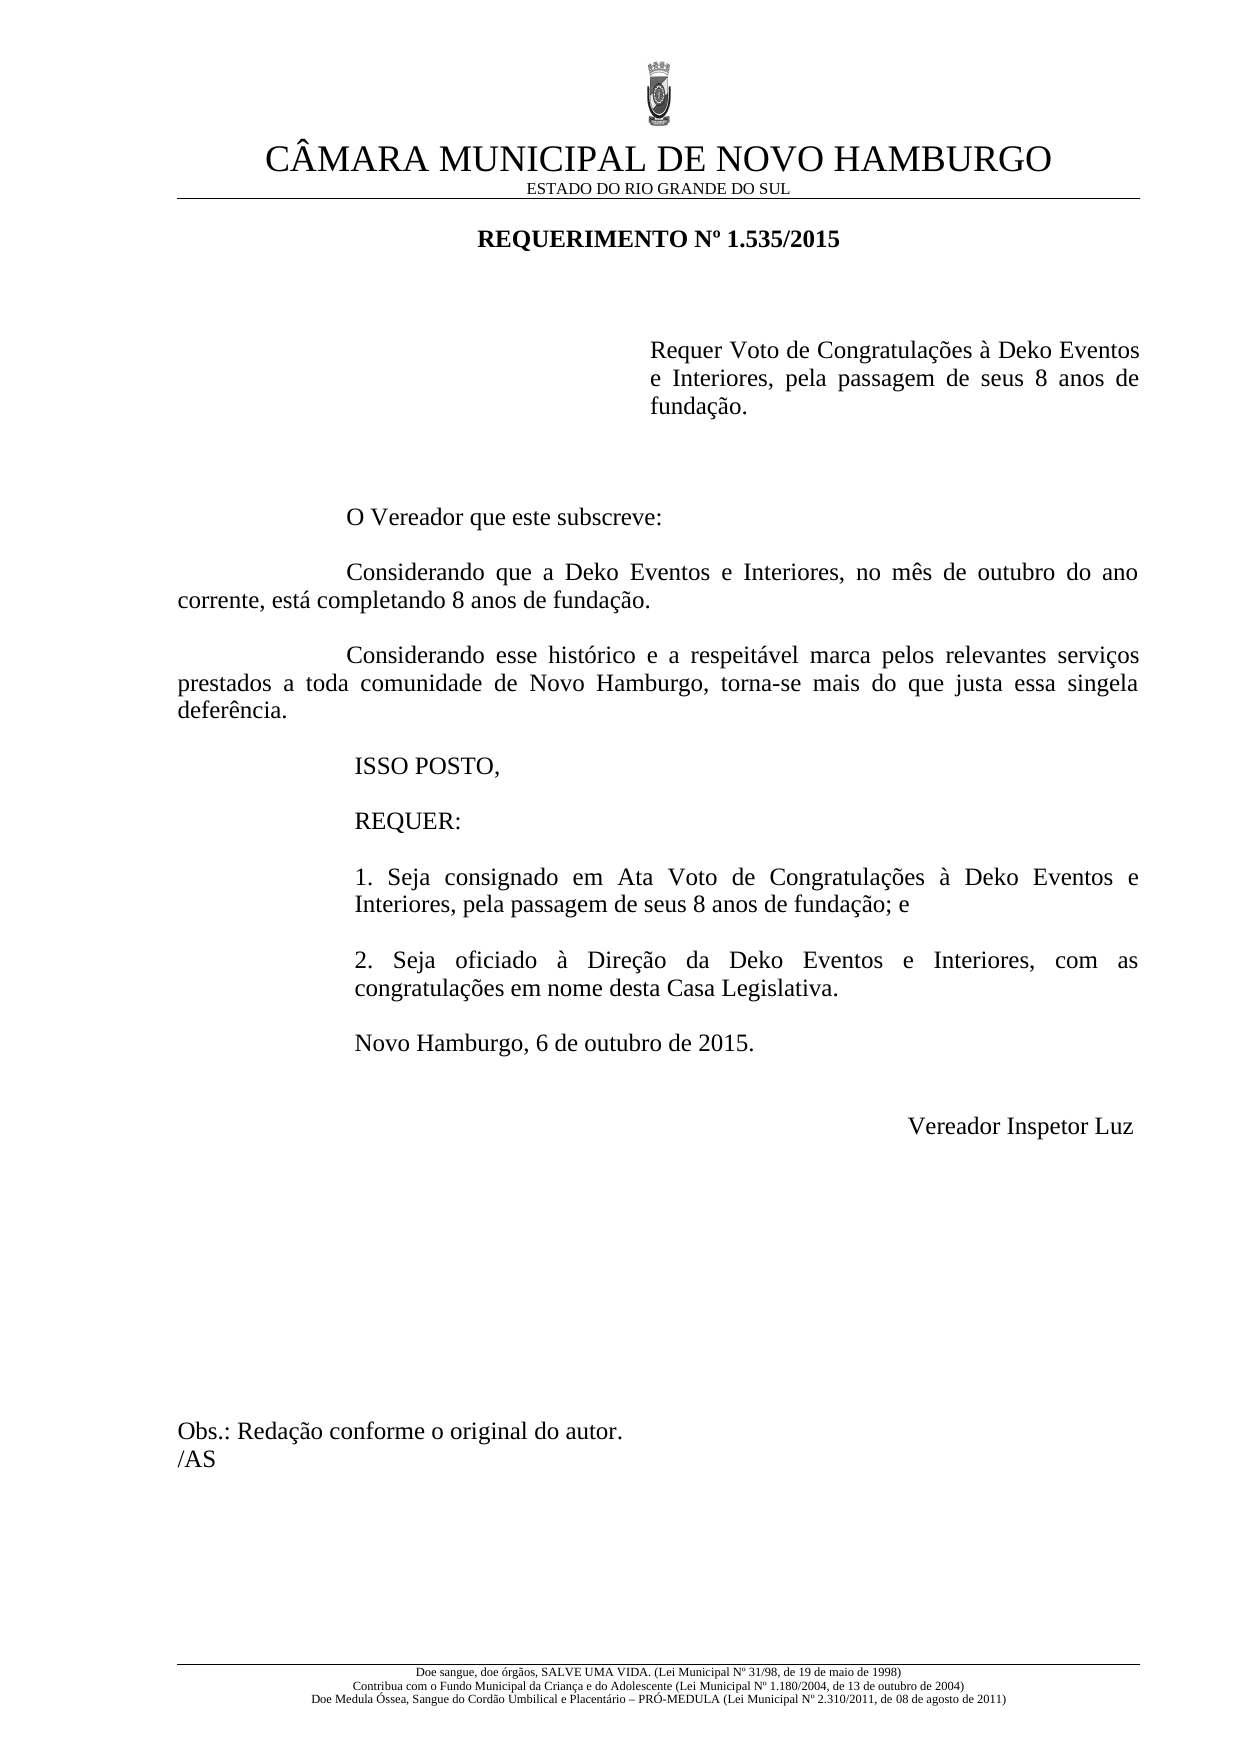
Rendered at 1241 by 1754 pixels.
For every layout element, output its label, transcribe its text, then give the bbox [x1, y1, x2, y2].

text REQUER: [177, 807, 1140, 835]
text Novo Hamburgo, 6 de outubro de 2015. [177, 1029, 1140, 1057]
text Considerando esse histórico e a respeitável marca pelos relevantes serviços prestados a toda comunidade de Novo Hamburgo, torna-se mais do que justa essa singela deferência. [177, 641, 1140, 724]
text Considerando que a Deko Eventos e Interiores, no mês de outubro do ano corrente, está completando 8 anos de fundação. [177, 558, 1140, 613]
text 1. Seja consignado em Ata Voto de Congratulações à Deko Eventos e Interiores, pela passagem de seus 8 anos de fundação; e [354, 863, 1140, 918]
text O Vereador que este subscreve: [177, 503, 1140, 530]
text Requer Voto de Congratulações à Deko Eventos e Interiores, pela passagem de seus 8 anos de fundação. [650, 336, 1140, 419]
text /AS [177, 1445, 1140, 1472]
text ISSO POSTO, [177, 752, 1140, 780]
text 2. Seja oficiado à Direção da Deko Eventos e Interiores, com as congratulações em nome desta Casa Legislativa. [354, 946, 1140, 1001]
text REQUERIMENTO Nº 1.535/2015 [177, 226, 1140, 253]
text Vereador Inspetor Luz [177, 1112, 1140, 1140]
text Obs.: Redação conforme o original do autor. [177, 1417, 1140, 1445]
